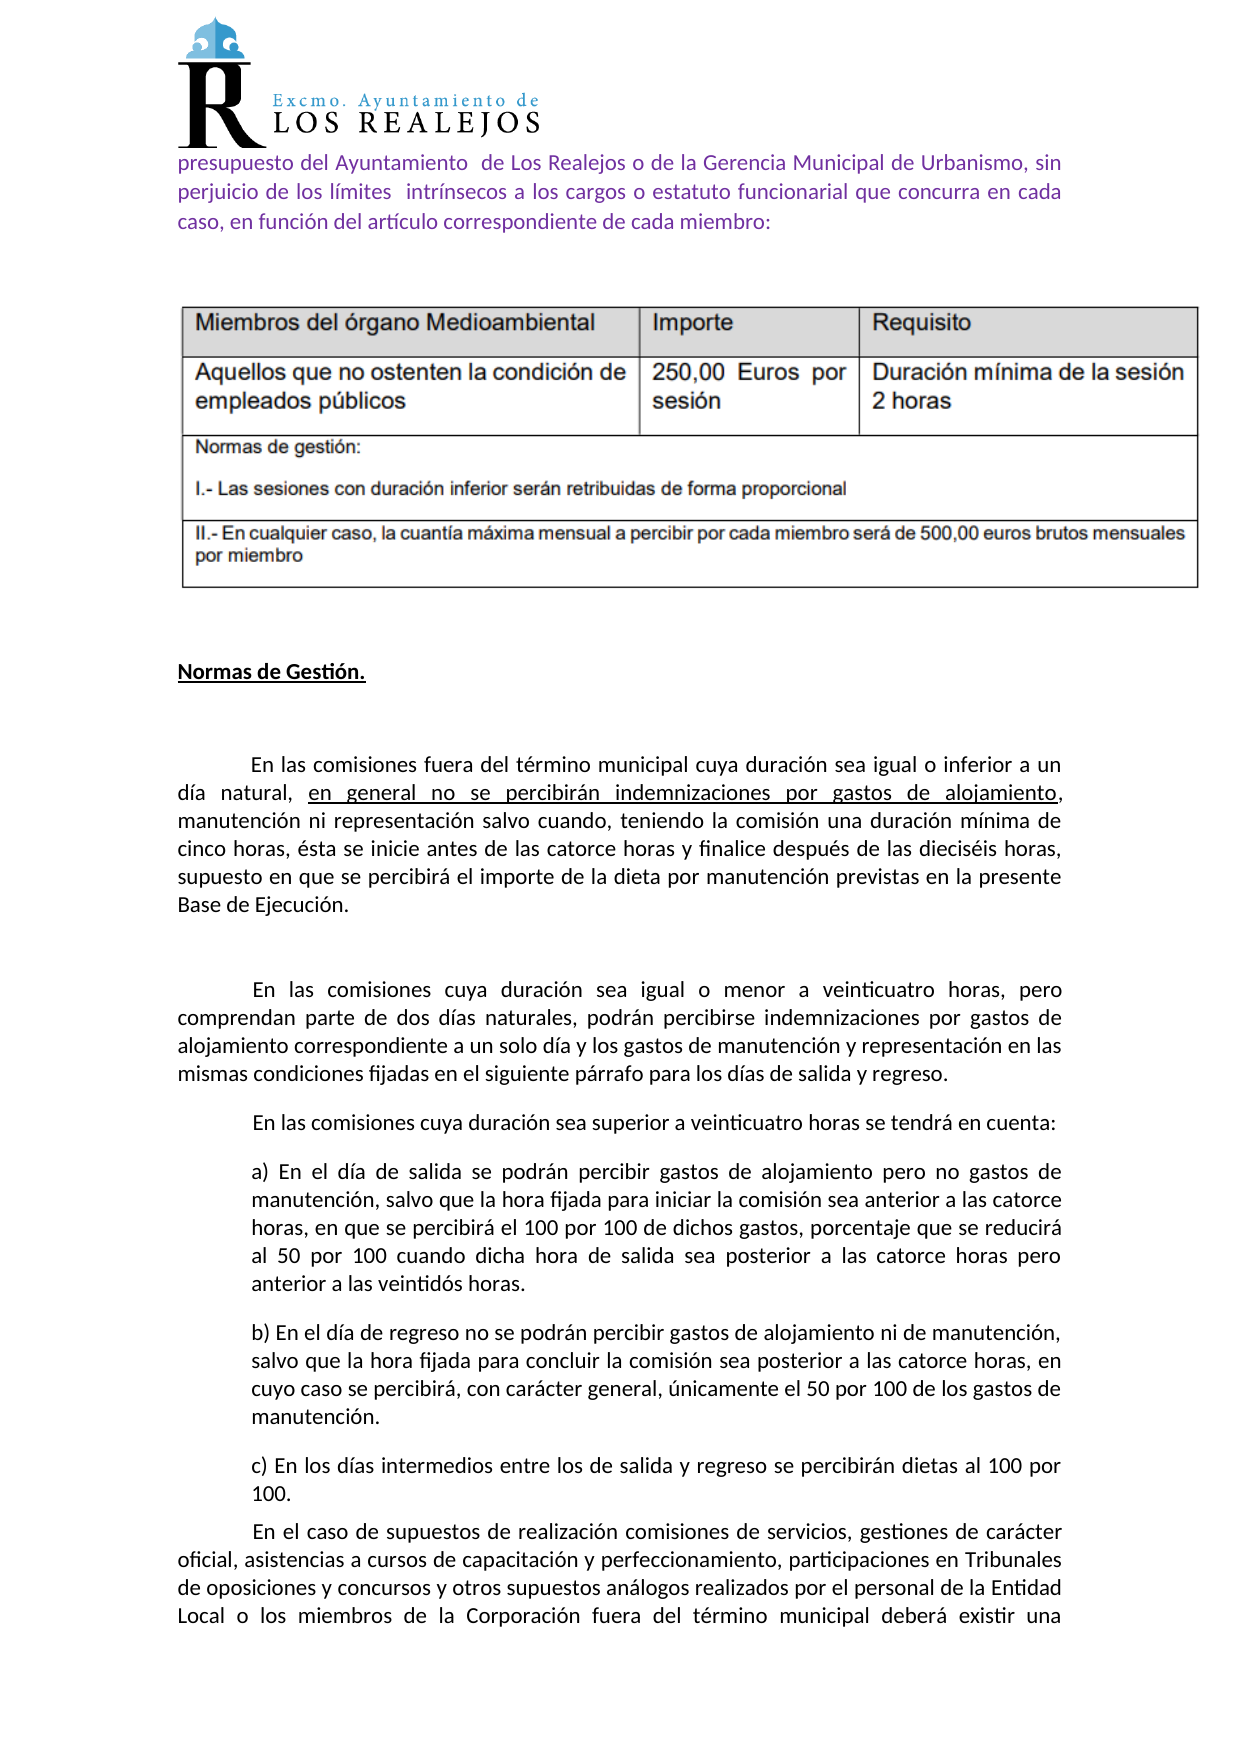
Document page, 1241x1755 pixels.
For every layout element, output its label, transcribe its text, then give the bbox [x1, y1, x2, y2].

text c) En los días intermedios entre los de salida y regreso se percibirán dietas al 100 por 100. [251, 1451, 1063, 1507]
text a) En el día de salida se podrán percibir gastos de alojamiento pero no gastos de manutención, salvo que la hora fijada para iniciar la comisión sea anterior a las catorce horas, en que se percibirá el 100 por 100 de dichos gastos, porcentaje que se reducirá al 50 por 100 cuando dicha hora de salida sea posterior a las catorce horas pero anterior a las veintidós horas. [251, 1157, 1063, 1297]
text En el caso de supuestos de realización comisiones de servicios, gestiones de carácter oficial, asistencias a cursos de capacitación y perfeccionamiento, participaciones en Tribunales de oposiciones y concursos y otros supuestos análogos realizados por el personal de la Entidad Local o los miembros de la Corporación fuera del término municipal deberá existir una [177, 1517, 1063, 1629]
text En las comisiones fuera del término municipal cuya duración sea igual o inferior a un día natural, en general no se percibirán indemnizaciones por gastos de alojamiento, manutención ni representación salvo cuando, teniendo la comisión una duración mínima de cinco horas, ésta se inicie antes de las catorce horas y finalice después de las dieciséis horas, supuesto en que se percibirá el importe de la dieta por manutención previstas en la presente Base de Ejecución. [177, 750, 1063, 918]
text En las comisiones cuya duración sea igual o menor a veinticuatro horas, pero comprendan parte de dos días naturales, podrán percibirse indemnizaciones por gastos de alojamiento correspondiente a un solo día y los gastos de manutención y representación en las mismas condiciones fijadas en el siguiente párrafo para los días de salida y regreso. [177, 975, 1063, 1087]
text Normas de Gestión. [177, 657, 1063, 685]
text En las comisiones cuya duración sea superior a veinticuatro horas se tendrá en cuenta: [177, 1108, 1063, 1136]
text presupuesto del Ayuntamiento de Los Realejos o de la Gerencia Municipal de Urbanismo, sin perjuicio de los límites intrínsecos a los cargos o estatuto funcionarial que concurra en cada caso, en función del artículo correspondiente de cada miembro: [177, 148, 1063, 235]
text b) En el día de regreso no se podrán percibir gastos de alojamiento ni de manutención, salvo que la hora fijada para concluir la comisión sea posterior a las catorce horas, en cuyo caso se percibirá, con carácter general, únicamente el 50 por 100 de los gastos de manutención. [251, 1318, 1063, 1430]
